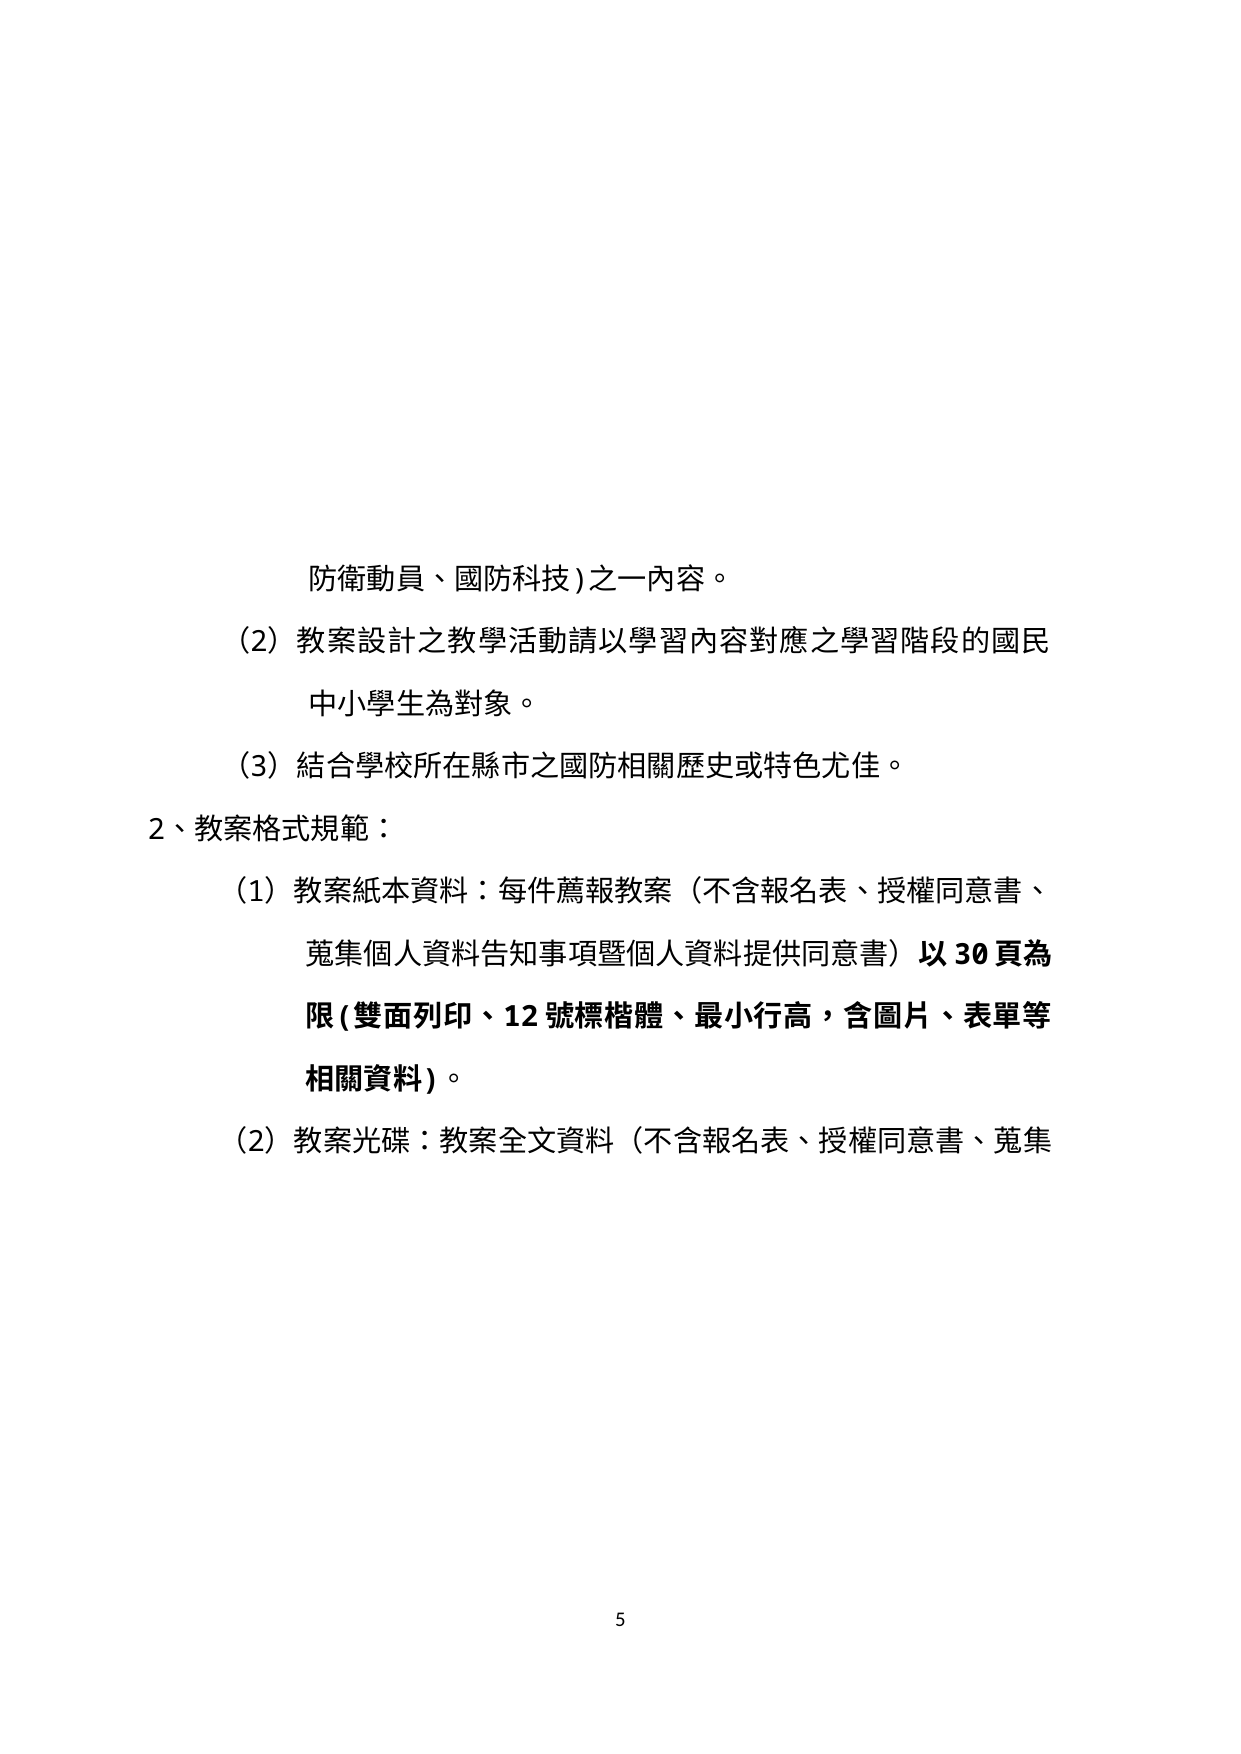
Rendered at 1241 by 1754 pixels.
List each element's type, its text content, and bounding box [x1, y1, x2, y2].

list 教案設計之教學活動請以學習內容對應之學習階段的國民中小學生為對象。 [221, 597, 1053, 722]
list 防衛動員、國防科技)之一內容。 [221, 535, 1053, 597]
list 結合學校所在縣市之國防相關歷史或特色尤佳。 [221, 722, 1053, 785]
list 教案格式規範： [147, 785, 1053, 847]
list 教案光碟：教案全文資料（不含報名表、授權同意書、蒐集個人資料告知事項暨個人資料提供同意書）請以word檔、odf檔或pdf檔儲存至光碟內，全文內之圖片須另以jpg或png檔儲存；影音檔則以wmv、mpeg、mpg、avi、mov等普遍格式儲存，並請務必確認光碟內所有檔案皆可正常執行。 [218, 1097, 1053, 1160]
list 教案紙本資料：每件薦報教案（不含報名表、授權同意書、蒐集個人資料告知事項暨個人資料提供同意書）以30頁為限(雙面列印、12號標楷體、最小行高，含圖片、表單等相關資料)。 [218, 847, 1053, 1097]
